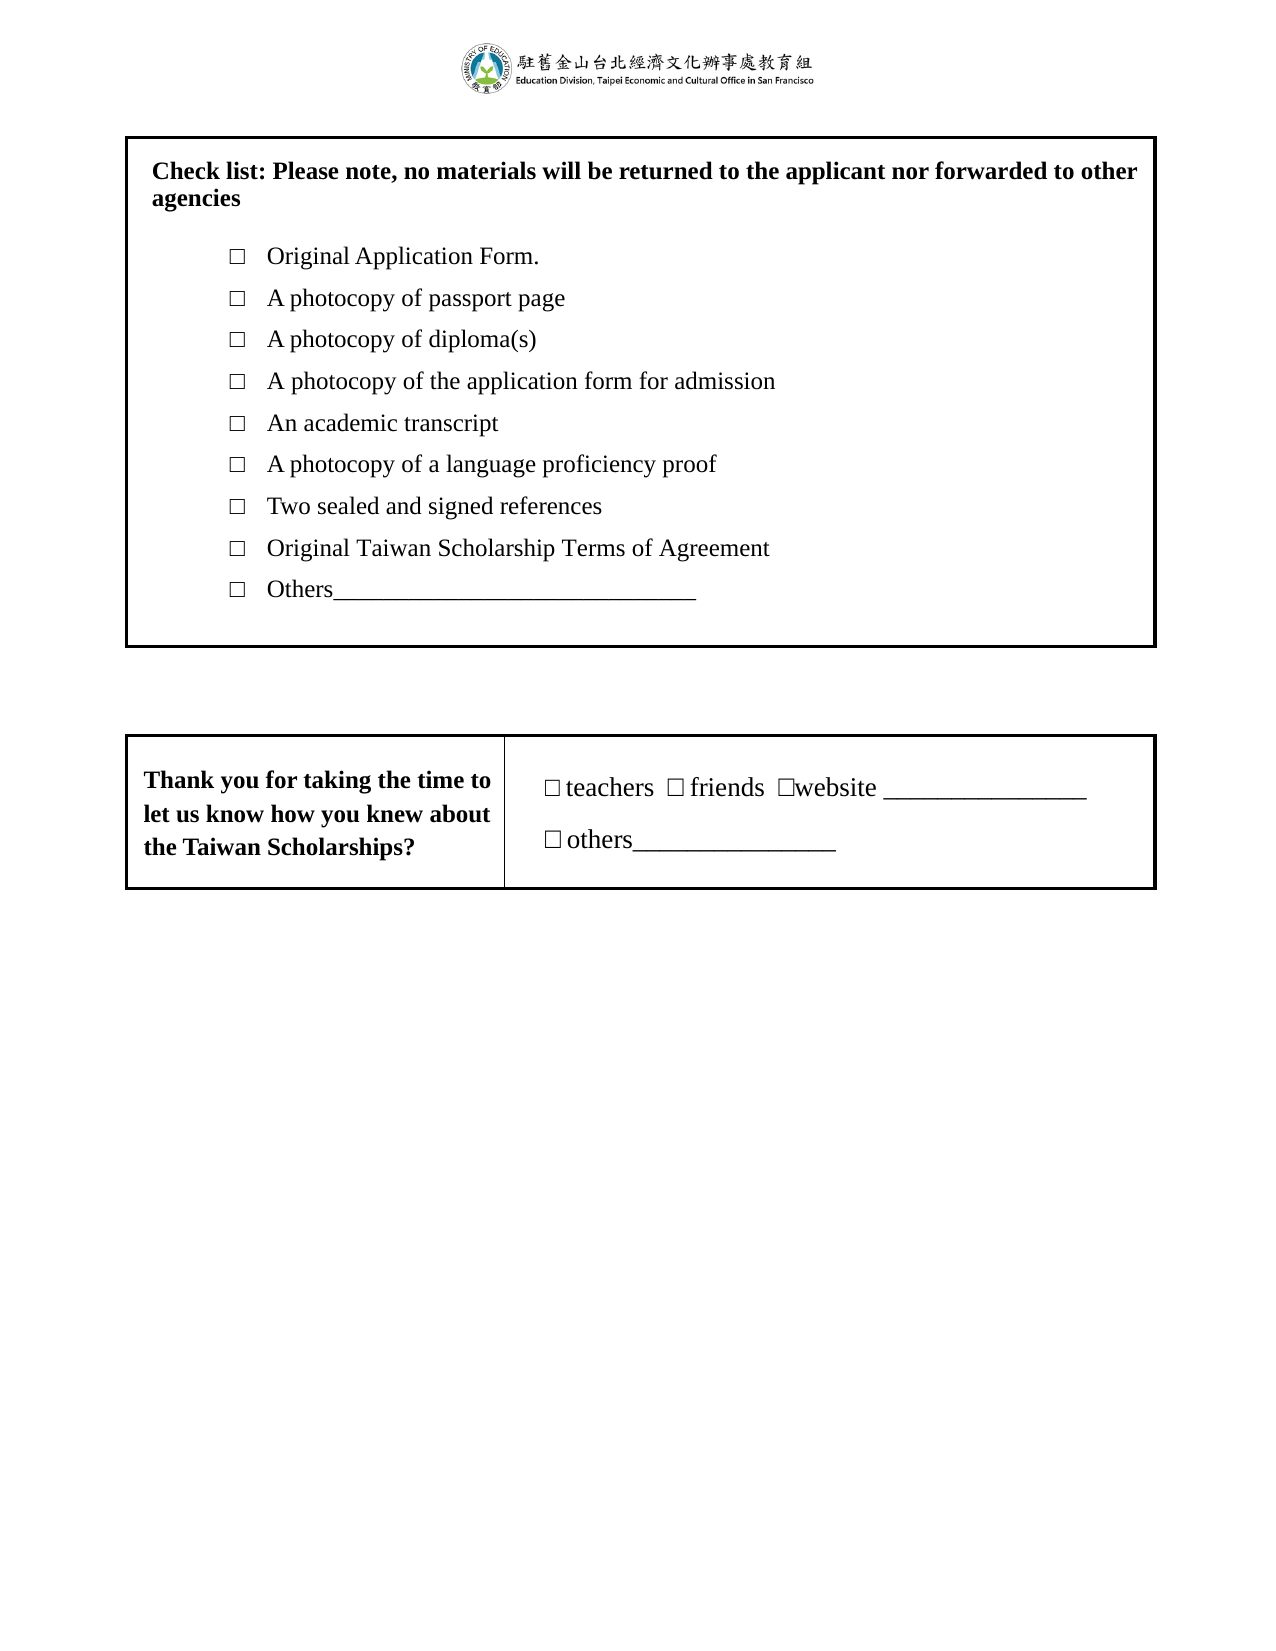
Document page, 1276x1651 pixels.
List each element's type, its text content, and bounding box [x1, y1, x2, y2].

table_header Thank you for taking the time to let us know how you knew about the Taiwan Scholarships? [128, 737, 504, 887]
table_header □ teachers □ friends □website _______________ □ others_______________ [505, 737, 1153, 887]
table_header Check list: Please note, no materials will be returned to the applicant nor forwarded to other agencies Original Application Form. A photocopy of passport page A photocopy of diploma(s) A photocopy of the application form for admission An academic transcript A photocopy of a language proficiency proof Two sealed and signed references Original Taiwan Scholarship Terms of Agreement Others_____________________________ [128, 139, 1153, 644]
